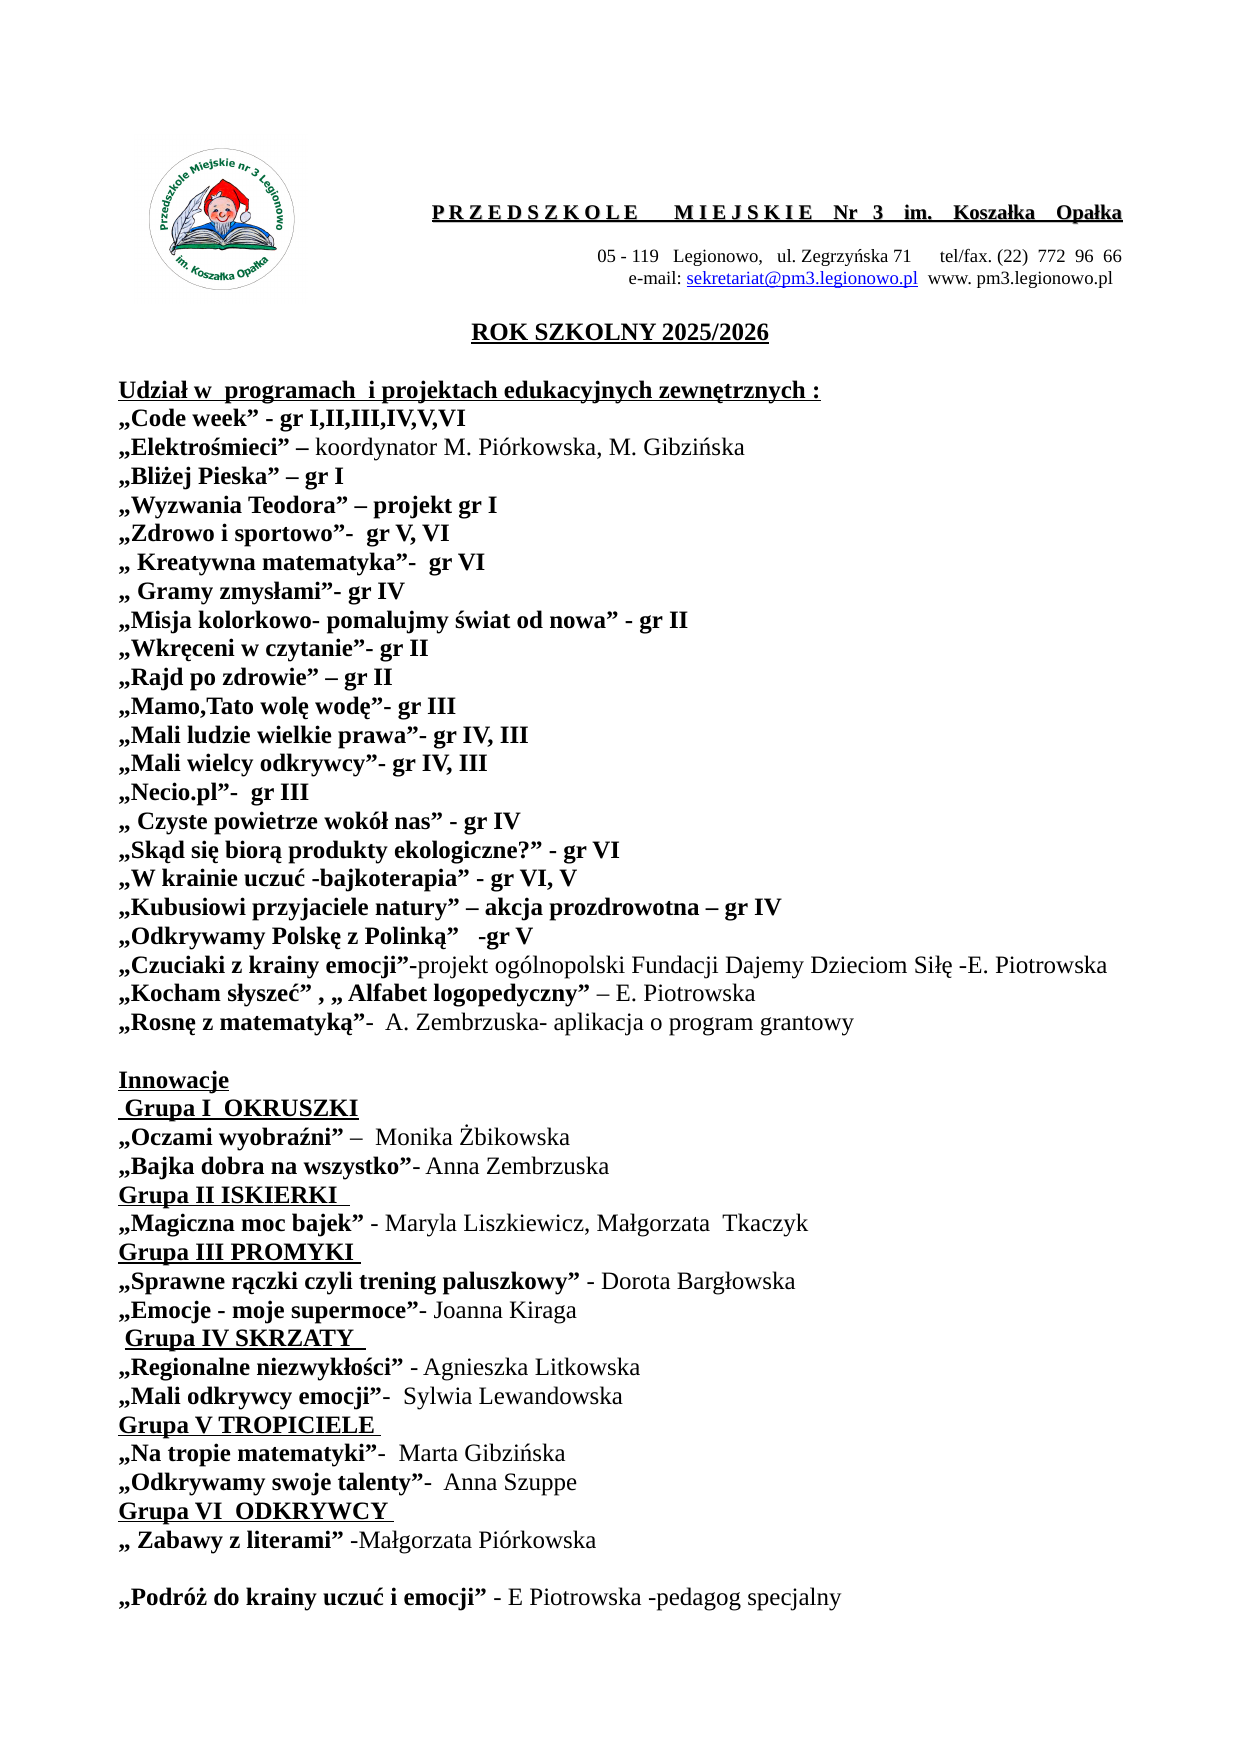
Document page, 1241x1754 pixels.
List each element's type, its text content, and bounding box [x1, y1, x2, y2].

text 05 - 119 Legionowo, ul. Zegrzyńska 71 tel/fax. (22) 772 96 66 [309, 245, 1122, 267]
text „Kubusiowi przyjaciele natury” – akcja prozdrowotna – gr IV [118, 892, 1122, 921]
text ROK SZKOLNY 2025/2026 [118, 317, 1122, 346]
picture [134, 134, 309, 304]
text „Na tropie matematyki”- Marta Gibzińska [118, 1438, 1122, 1467]
text Grupa II ISKIERKI [118, 1180, 1122, 1208]
text „W krainie uczuć -bajkoterapia” - gr VI, V [118, 863, 1122, 892]
text „Mamo,Tato wolę wodę”- gr III [118, 691, 1122, 720]
text Grupa III PROMYKI [118, 1237, 1122, 1266]
text „Oczami wyobraźni” – Monika Żbikowska [118, 1122, 1122, 1151]
text „Mali odkrywcy emocji”- Sylwia Lewandowska [118, 1381, 1122, 1410]
text Udział w programach i projektach edukacyjnych zewnętrznych : [118, 375, 1122, 403]
text „Zdrowo i sportowo”- gr V, VI [118, 518, 1122, 547]
text „Odkrywamy Polskę z Polinką” -gr V [118, 921, 1122, 950]
text Grupa IV SKRZATY [118, 1323, 1122, 1352]
text Innowacje [118, 1065, 1122, 1093]
text „Rajd po zdrowie” – gr II [118, 662, 1122, 691]
text „Magiczna moc bajek” - Maryla Liszkiewicz, Małgorzata Tkaczyk [118, 1208, 1122, 1237]
text „Regionalne niezwykłości” - Agnieszka Litkowska [118, 1352, 1122, 1381]
text „Kocham słyszeć” , „ Alfabet logopedyczny” – E. Piotrowska [118, 978, 1122, 1007]
text „Wkręceni w czytanie”- gr II [118, 633, 1122, 662]
text P R Z E D S Z K O L E M I E J S K I E Nr 3 im. Koszałka Opałka [309, 200, 1122, 224]
text „Czuciaki z krainy emocji”-projekt ogólnopolski Fundacji Dajemy Dzieciom Siłę -E. Piotrowska [118, 950, 1122, 978]
text Grupa VI ODKRYWCY [118, 1496, 1122, 1525]
text „Necio.pl”- gr III [118, 777, 1122, 806]
text „ Zabawy z literami” -Małgorzata Piórkowska [118, 1525, 1122, 1553]
text e-mail: sekretariat@pm3.legionowo.pl www. pm3.legionowo.pl [309, 267, 1122, 288]
text „ Gramy zmysłami”- gr IV [118, 576, 1122, 605]
text „ Czyste powietrze wokół nas” - gr IV [118, 806, 1122, 835]
text „Bajka dobra na wszystko”- Anna Zembrzuska [118, 1151, 1122, 1180]
text Grupa V TROPICIELE [118, 1410, 1122, 1438]
text „Sprawne rączki czyli trening paluszkowy” - Dorota Bargłowska [118, 1266, 1122, 1295]
text „Misja kolorkowo- pomalujmy świat od nowa” - gr II [118, 605, 1122, 633]
text „Podróż do krainy uczuć i emocji” - E Piotrowska -pedagog specjalny [118, 1553, 1122, 1611]
text „Emocje - moje supermoce”- Joanna Kiraga [118, 1295, 1122, 1323]
text „ Kreatywna matematyka”- gr VI [118, 547, 1122, 576]
text „Wyzwania Teodora” – projekt gr I [118, 490, 1122, 518]
text „Bliżej Pieska” – gr I [118, 461, 1122, 490]
text „Mali wielcy odkrywcy”- gr IV, III [118, 748, 1122, 777]
text „Odkrywamy swoje talenty”- Anna Szuppe [118, 1467, 1122, 1496]
text „Code week” - gr I,II,III,IV,V,VI [118, 403, 1122, 432]
text „Rosnę z matematyką”- A. Zembrzuska- aplikacja o program grantowy [118, 1007, 1122, 1036]
text Grupa I OKRUSZKI [118, 1093, 1122, 1122]
text „Skąd się biorą produkty ekologiczne?” - gr VI [118, 835, 1122, 863]
text „Elektrośmieci” – koordynator M. Piórkowska, M. Gibzińska [118, 432, 1122, 461]
text „Mali ludzie wielkie prawa”- gr IV, III [118, 720, 1122, 748]
